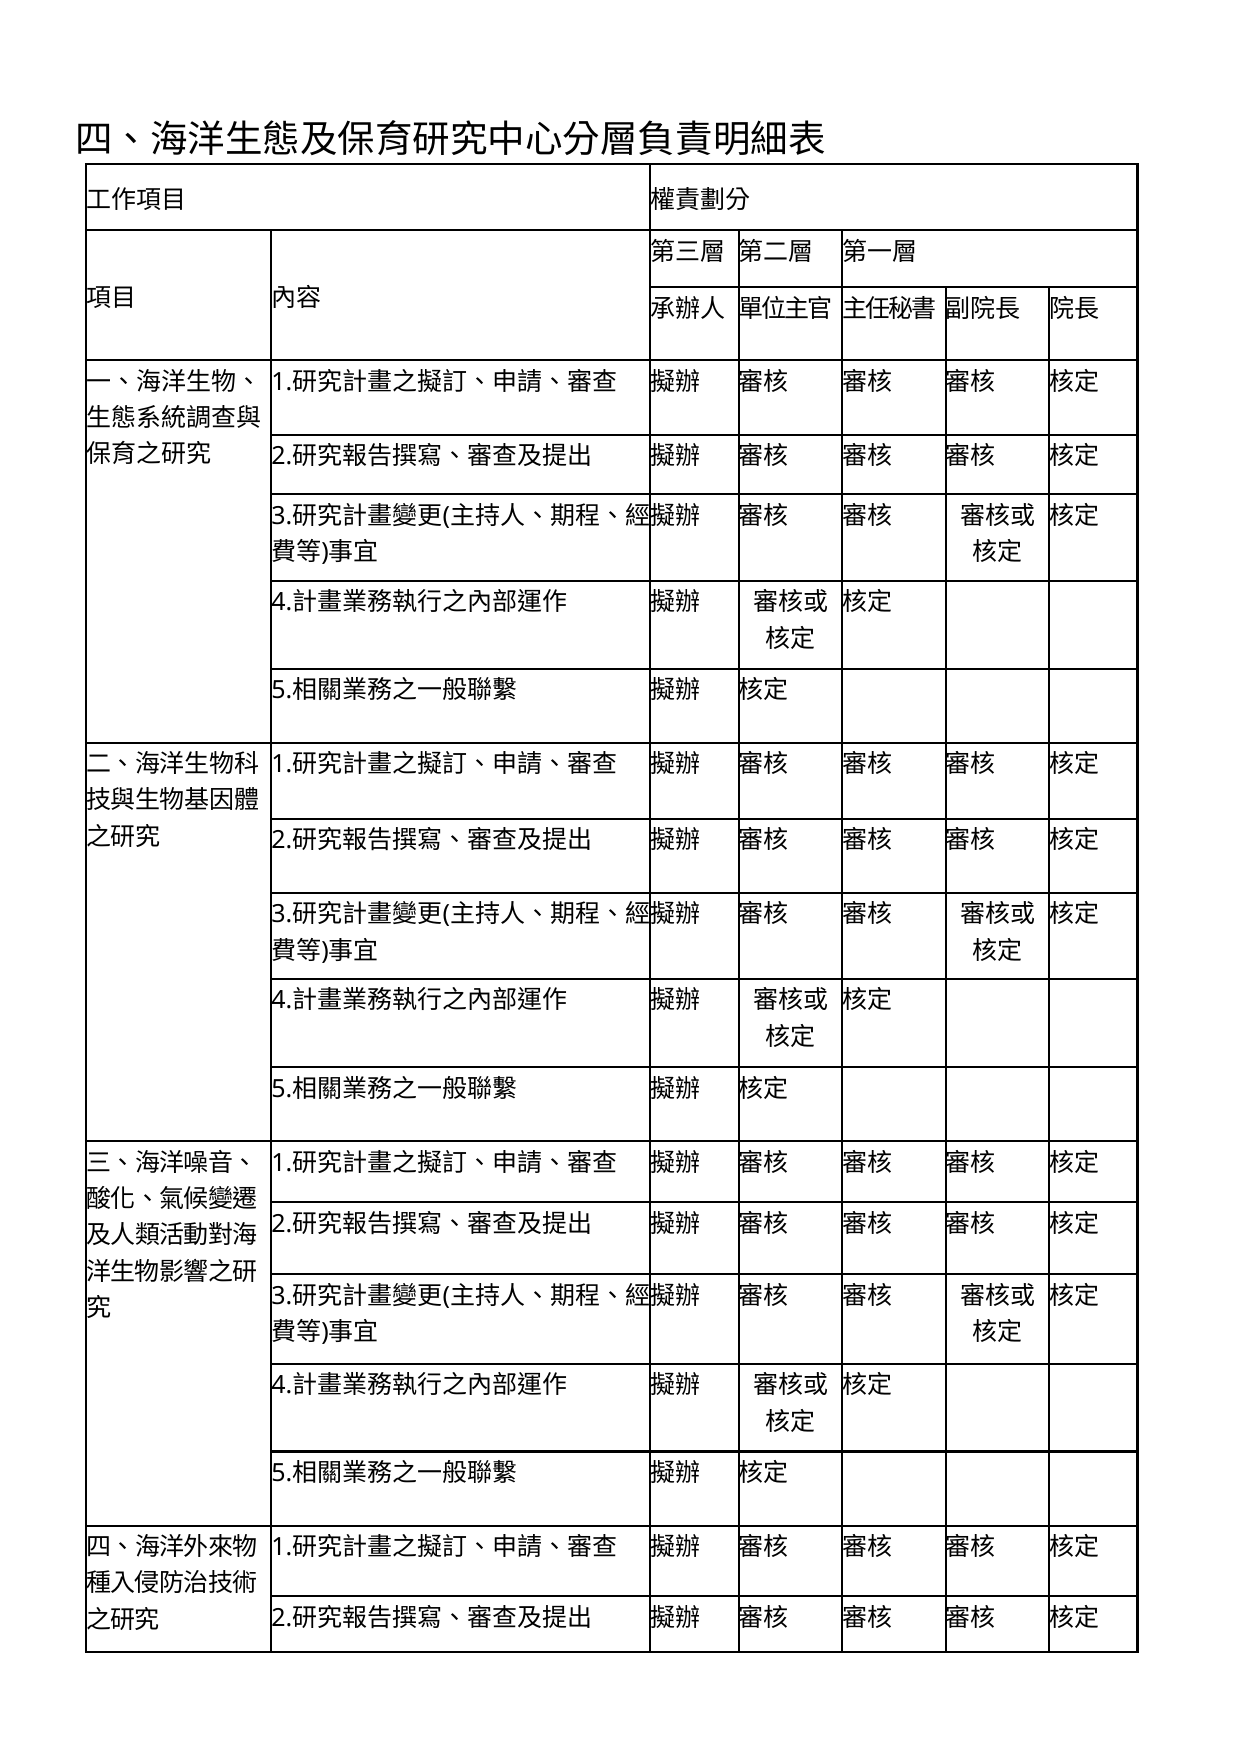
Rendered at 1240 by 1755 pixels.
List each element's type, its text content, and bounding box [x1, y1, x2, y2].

table_cell [1050, 670, 1136, 742]
table_cell [947, 980, 1048, 1066]
table_cell 審核 [740, 1597, 841, 1651]
table_cell 三、海洋噪音、酸化、氣候變遷及人類活動對海洋生物影響之研究 [87, 1142, 270, 1524]
table_cell 審核 [843, 361, 945, 434]
table_cell [843, 670, 945, 742]
table_cell 審核 [843, 1142, 945, 1201]
table_cell 4.計畫業務執行之內部運作 [272, 1365, 649, 1450]
table_cell 審核 [947, 1203, 1048, 1273]
table_cell [1050, 1453, 1136, 1524]
table_cell 副院長 [947, 288, 1048, 359]
table_cell 審核 [740, 744, 841, 818]
table_cell 審核或 核定 [947, 894, 1048, 978]
table_cell 審核 [947, 1527, 1048, 1595]
table_cell 審核 [947, 744, 1048, 818]
table_cell [87, 1066, 270, 1140]
table_cell 項目 [87, 231, 270, 359]
table_cell 擬辦 [651, 495, 738, 580]
table_cell 內容 [272, 231, 649, 359]
table_cell 主任秘書 [843, 288, 945, 359]
table_cell 審核 [740, 361, 841, 434]
table_cell 擬辦 [651, 1275, 738, 1363]
table_cell 擬辦 [651, 980, 738, 1066]
table_cell 核定 [1050, 894, 1136, 978]
table_cell 核定 [740, 670, 841, 742]
table_cell 一、海洋生物、生態系統調查與保育之研究 [87, 361, 270, 742]
table_cell 4.計畫業務執行之內部運作 [272, 582, 649, 667]
table_cell 審核 [740, 1275, 841, 1363]
table_cell 核定 [1050, 1142, 1136, 1201]
table_cell 核定 [1050, 436, 1136, 493]
table_header 權責劃分 [651, 165, 1136, 229]
table_cell [1050, 1068, 1136, 1140]
table_cell 3.研究計畫變更(主持人、期程、經費等)事宜 [272, 1275, 649, 1363]
table_cell 1.研究計畫之擬訂、申請、審查 [272, 1142, 649, 1201]
table_cell 審核 [740, 495, 841, 580]
table_cell 5.相關業務之一般聯繫 [272, 1068, 649, 1140]
table_cell 4.計畫業務執行之內部運作 [272, 980, 649, 1066]
table_cell 二、海洋生物科技與生物基因體之研究 [87, 744, 270, 892]
table_cell 審核 [843, 744, 945, 818]
table_cell 審核 [740, 436, 841, 493]
table_cell 1.研究計畫之擬訂、申請、審查 [272, 361, 649, 434]
table_cell 審核或 核定 [947, 1275, 1048, 1363]
table_cell 5.相關業務之一般聯繫 [272, 670, 649, 742]
table_cell 審核 [740, 1203, 841, 1273]
table_cell [947, 1453, 1048, 1524]
table_cell 審核 [740, 1142, 841, 1201]
table_cell 審核 [843, 1275, 945, 1363]
table_cell 擬辦 [651, 1527, 738, 1595]
table_cell 擬辦 [651, 582, 738, 667]
table_cell 核定 [740, 1068, 841, 1140]
table_cell 擬辦 [651, 1453, 738, 1524]
subtitle 四、海洋生態及保育研究中心分層負責明細表 [75, 109, 1165, 163]
table_cell 審核或 核定 [740, 1365, 841, 1450]
table_cell 擬辦 [651, 361, 738, 434]
table_cell [947, 1365, 1048, 1450]
table_cell 核定 [1050, 361, 1136, 434]
table_cell 3.研究計畫變更(主持人、期程、經費等)事宜 [272, 894, 649, 978]
table_cell 審核 [843, 1527, 945, 1595]
table_cell 審核 [740, 1527, 841, 1595]
table_cell [843, 1453, 945, 1524]
table_cell 審核 [843, 436, 945, 493]
table_cell 核定 [1050, 1527, 1136, 1595]
table_cell 審核或 核定 [947, 495, 1048, 580]
table_cell 核定 [1050, 820, 1136, 892]
table_cell [843, 1068, 945, 1140]
table_cell 核定 [843, 980, 945, 1066]
table_cell 核定 [1050, 1597, 1136, 1651]
table_cell 擬辦 [651, 436, 738, 493]
table_cell 核定 [1050, 495, 1136, 580]
table_cell 擬辦 [651, 820, 738, 892]
table_cell 擬辦 [651, 1597, 738, 1651]
table_cell [1050, 1365, 1136, 1450]
table_cell 審核 [947, 361, 1048, 434]
table_cell 審核 [843, 894, 945, 978]
table_cell 第三層 [651, 231, 738, 286]
table_cell 審核或 核定 [740, 582, 841, 667]
table_cell 核定 [1050, 744, 1136, 818]
table_cell 核定 [1050, 1275, 1136, 1363]
table_cell [947, 1068, 1048, 1140]
table_cell 擬辦 [651, 1365, 738, 1450]
table_cell 單位主官 [740, 288, 841, 359]
table_header 工作項目 [87, 165, 649, 229]
table_cell 審核 [740, 894, 841, 978]
table_cell 承辦人 [651, 288, 738, 359]
table_cell [1050, 980, 1136, 1066]
table_cell 擬辦 [651, 1203, 738, 1273]
table_cell 2.研究報告撰寫、審查及提出 [272, 1597, 649, 1651]
table_cell 核定 [1050, 1203, 1136, 1273]
table_cell 核定 [740, 1453, 841, 1524]
table_cell 審核 [947, 436, 1048, 493]
table_cell 第二層 [740, 231, 841, 286]
table_cell 審核 [843, 820, 945, 892]
table_cell [947, 670, 1048, 742]
table_cell 審核 [947, 1597, 1048, 1651]
table_cell 3.研究計畫變更(主持人、期程、經費等)事宜 [272, 495, 649, 580]
table_cell 四、海洋外來物種入侵防治技術之研究 [87, 1527, 270, 1651]
table_cell [1050, 582, 1136, 667]
table_cell 2.研究報告撰寫、審查及提出 [272, 1203, 649, 1273]
table_cell 核定 [843, 1365, 945, 1450]
table_cell 1.研究計畫之擬訂、申請、審查 [272, 1527, 649, 1595]
table_cell 核定 [843, 582, 945, 667]
table_cell 擬辦 [651, 744, 738, 818]
table_cell 審核 [740, 820, 841, 892]
table_cell 審核 [843, 1597, 945, 1651]
table_cell 審核或 核定 [740, 980, 841, 1066]
table_cell 5.相關業務之一般聯繫 [272, 1453, 649, 1524]
table_cell 第一層 [843, 231, 1136, 286]
table_cell 擬辦 [651, 894, 738, 978]
table_cell [87, 892, 270, 978]
table_cell 1.研究計畫之擬訂、申請、審查 [272, 744, 649, 818]
table_cell 擬辦 [651, 1142, 738, 1201]
table_cell 2.研究報告撰寫、審查及提出 [272, 820, 649, 892]
table_cell 院長 [1050, 288, 1136, 359]
table_cell 2.研究報告撰寫、審查及提出 [272, 436, 649, 493]
table_cell 審核 [947, 1142, 1048, 1201]
table_cell 審核 [947, 820, 1048, 892]
table_cell 擬辦 [651, 1068, 738, 1140]
table_cell 擬辦 [651, 670, 738, 742]
table_cell 審核 [843, 1203, 945, 1273]
table_cell 審核 [843, 495, 945, 580]
table_cell [947, 582, 1048, 667]
table_cell [87, 978, 270, 1066]
